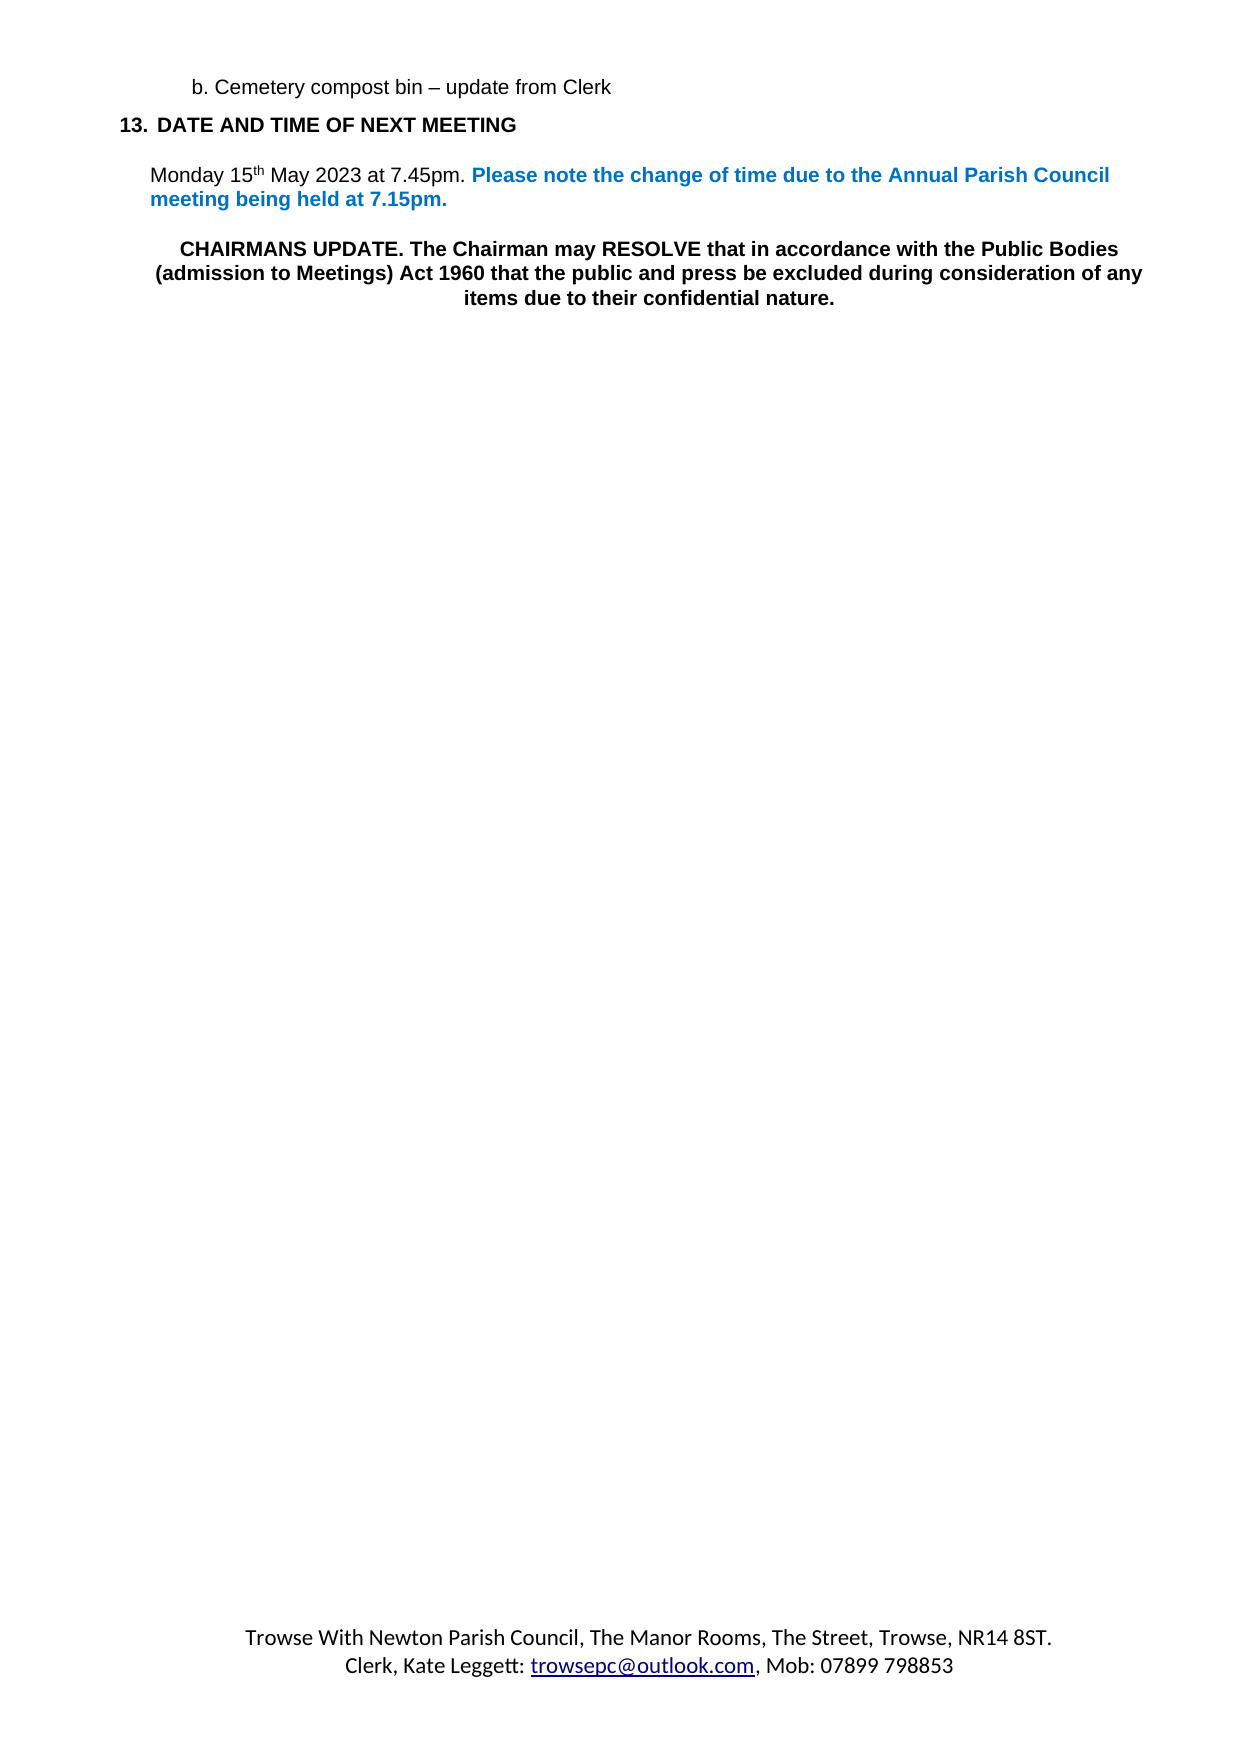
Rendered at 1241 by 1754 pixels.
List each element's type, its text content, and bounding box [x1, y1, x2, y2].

text CHAIRMANS UPDATE. The Chairman may RESOLVE that in accordance with the Public Bodies (admission to Meetings) Act 1960 that the public and press be excluded during consideration of any items due to their confidential nature. [150, 237, 1149, 309]
text b. Cemetery compost bin – update from Clerk [82, 75, 1149, 99]
list DATE AND TIME OF NEXT MEETING [119, 113, 1149, 137]
text Monday 15th May 2023 at 7.45pm. Please note the change of time due to the Annual Parish Council meeting being held at 7.15pm. [150, 162, 1149, 211]
